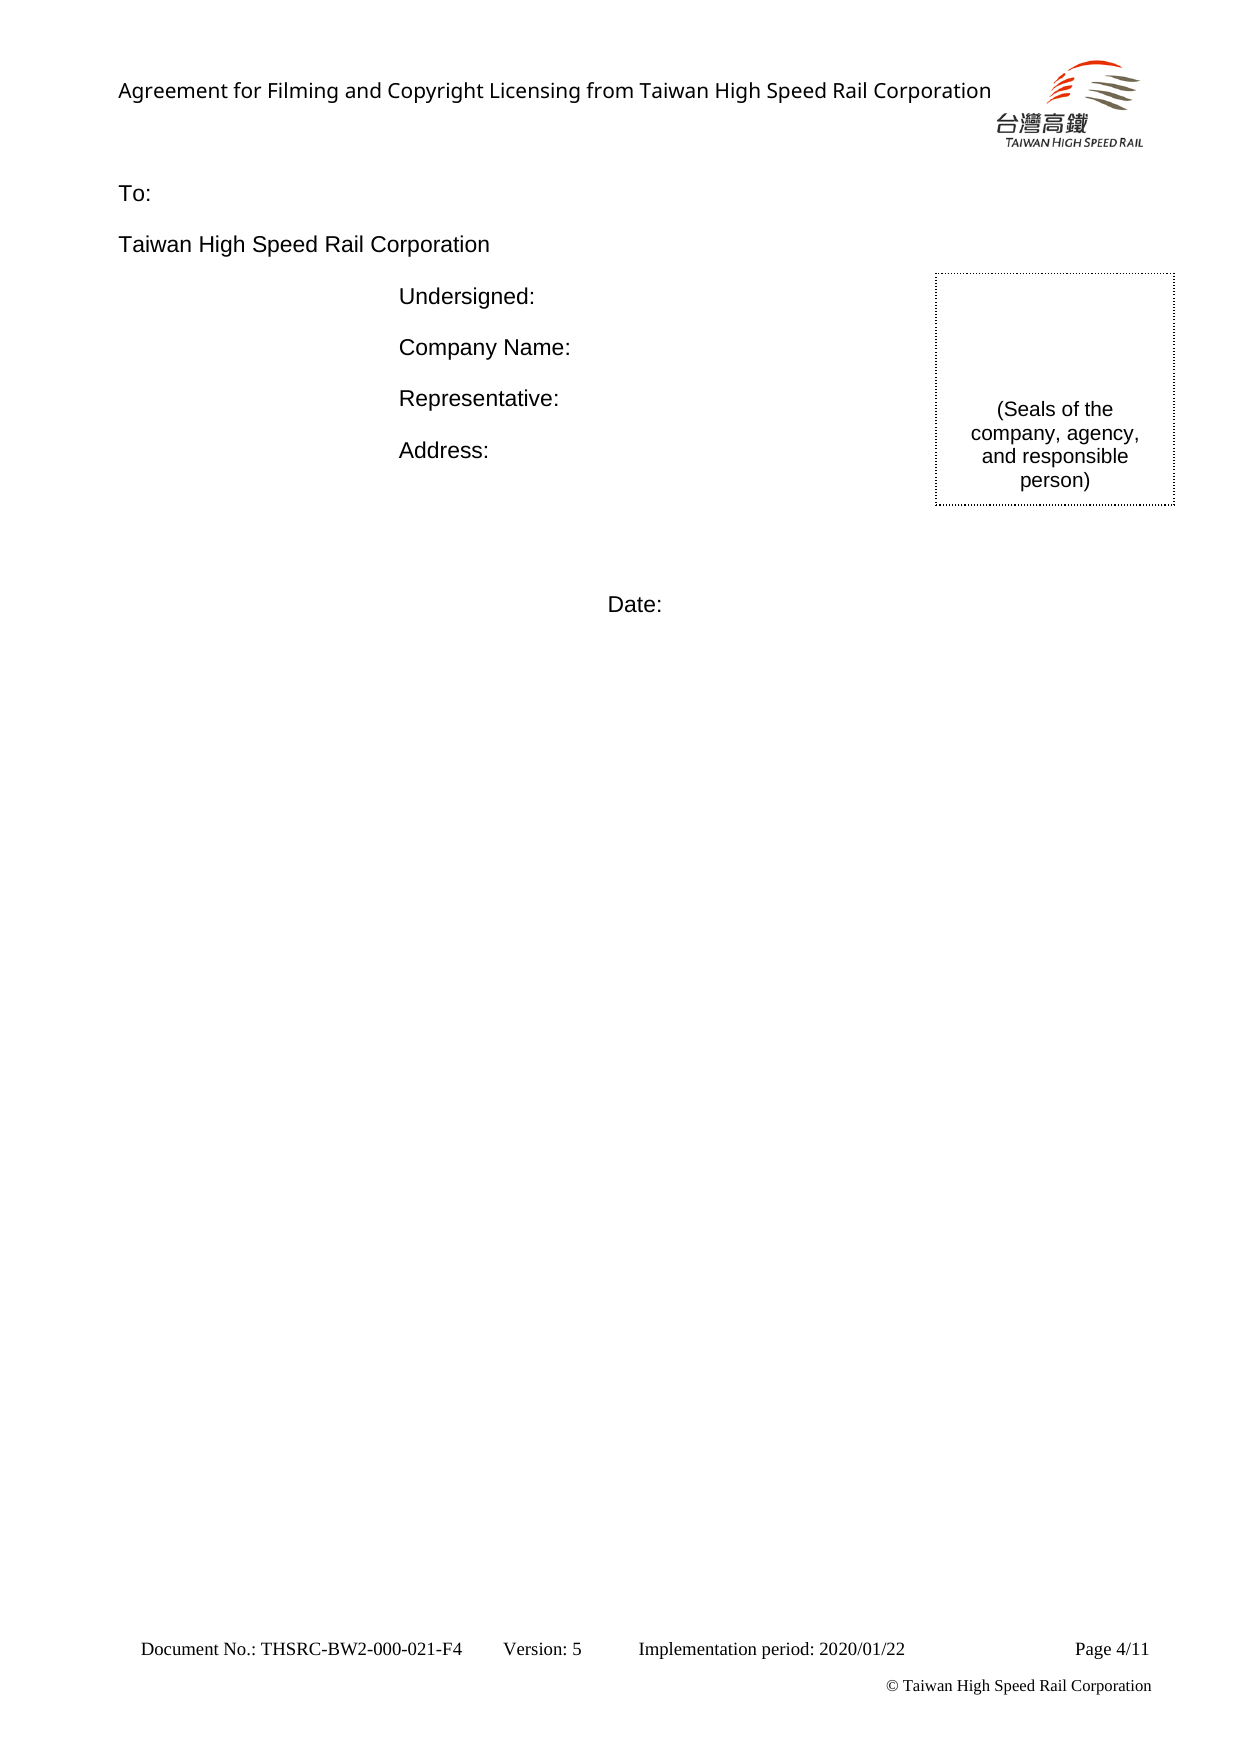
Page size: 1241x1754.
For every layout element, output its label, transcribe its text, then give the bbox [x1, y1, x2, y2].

text Taiwan High Speed Rail Corporation [118, 231, 1152, 258]
text To: [118, 180, 1152, 206]
text [935, 272, 1175, 506]
text (Seals of the company, agency, and responsible person) [952, 396, 1158, 492]
text Address: [118, 437, 935, 463]
text Company Name: [118, 334, 935, 360]
text Representative: [118, 385, 935, 412]
text Undersigned: [118, 283, 935, 309]
text Date: [118, 591, 1152, 617]
